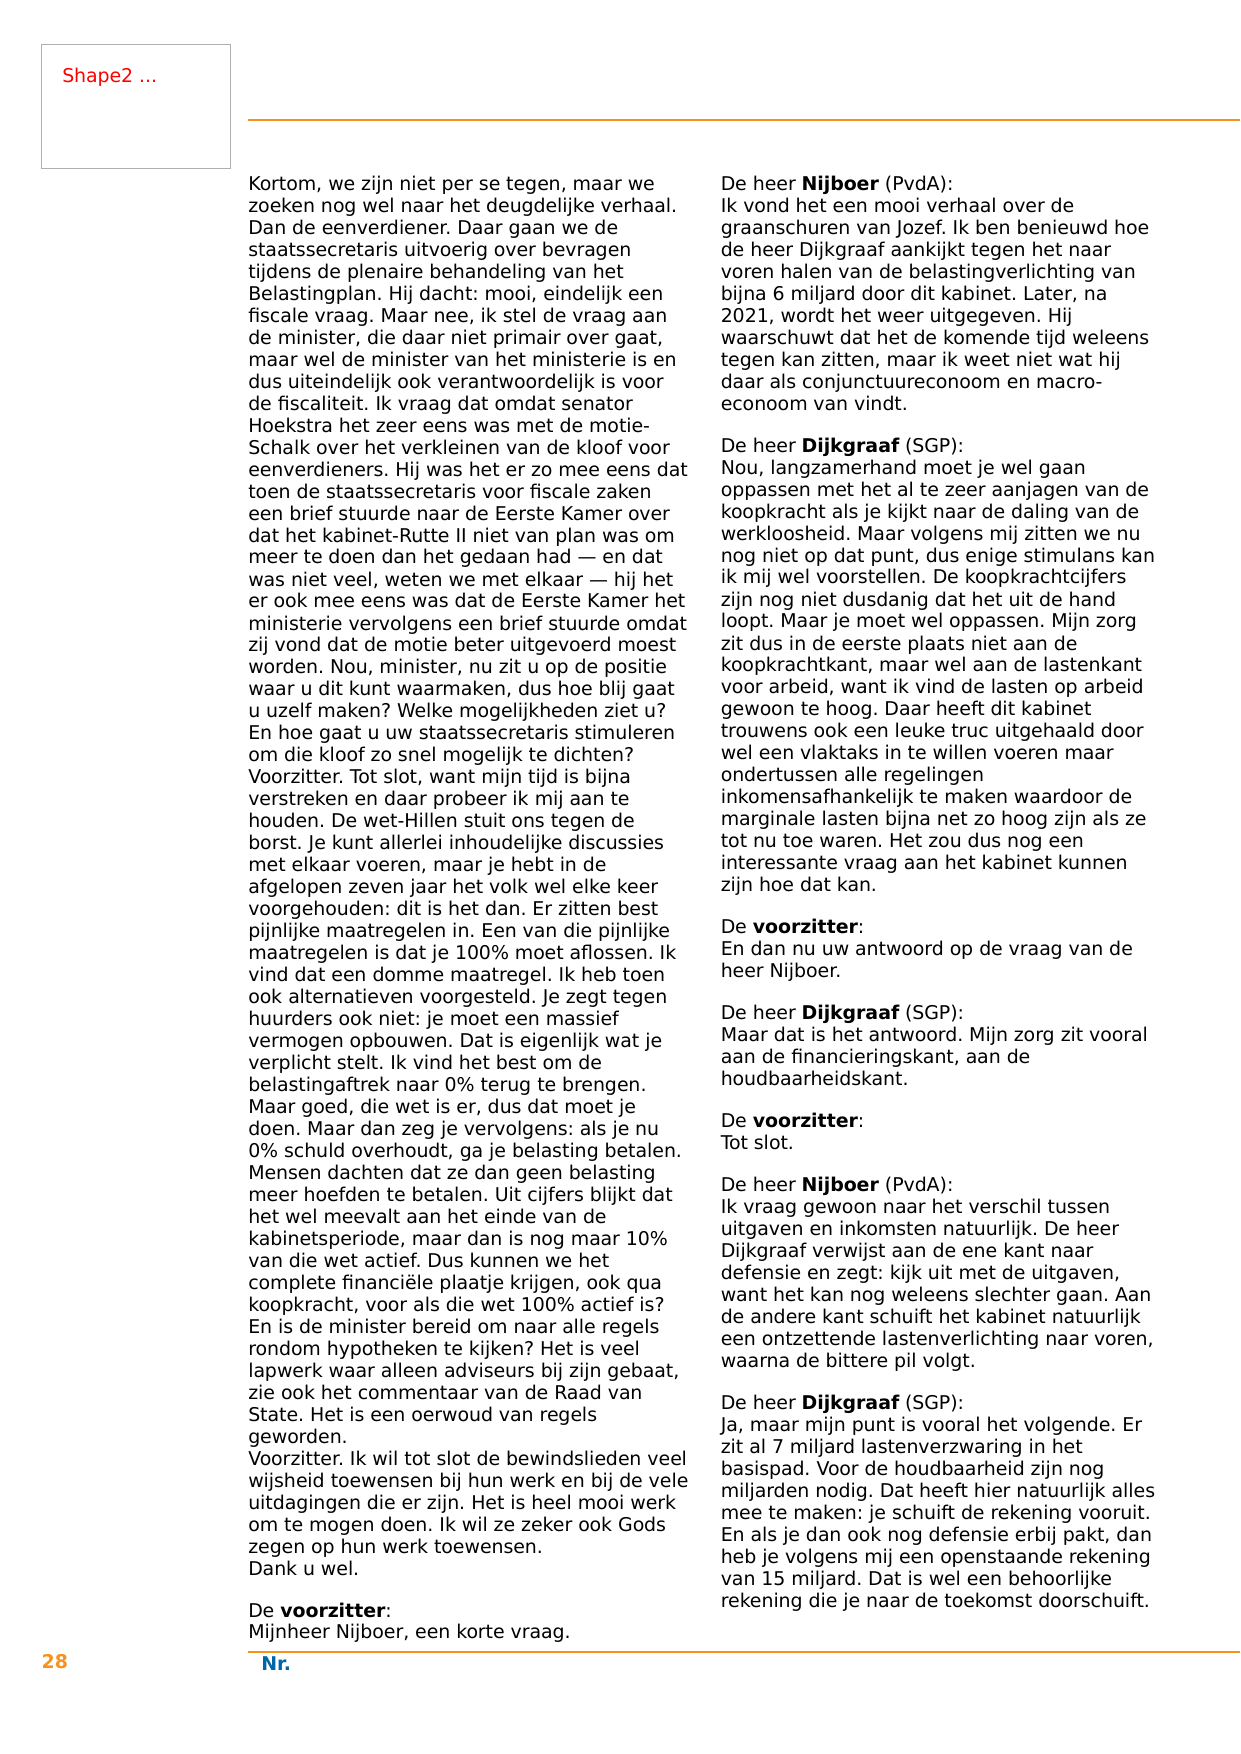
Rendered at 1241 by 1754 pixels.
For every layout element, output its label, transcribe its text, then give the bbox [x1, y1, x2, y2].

text De heer Nijboer (PvdA): [721, 173, 1163, 195]
text Kortom, we zijn niet per se tegen, maar we zoeken nog wel naar het deugdelijke verhaal. [248, 173, 691, 217]
text Dank u wel. [248, 1557, 691, 1579]
text De heer Nijboer (PvdA): [721, 1174, 1163, 1196]
text De heer Dijkgraaf (SGP): [721, 1392, 1163, 1414]
text Ja, maar mijn punt is vooral het volgende. Er zit al 7 miljard lastenverzwaring in het basispad. Voor de houdbaarheid zijn nog miljarden nodig. Dat heeft hier natuurlijk alles mee te maken: je schuift de rekening vooruit. En als je dan ook nog defensie erbij pakt, dan heb je volgens mij een openstaande rekening van 15 miljard. Dat is wel een behoorlijke rekening die je naar de toekomst doorschuift. [721, 1414, 1163, 1612]
text De voorzitter: [721, 1110, 1163, 1132]
text Tot slot. [721, 1132, 1163, 1154]
text Maar dat is het antwoord. Mijn zorg zit vooral aan de financieringskant, aan de houdbaarheidskant. [721, 1024, 1163, 1090]
text De voorzitter: [248, 1599, 691, 1621]
text Voorzitter. Tot slot, want mijn tijd is bijna verstreken en daar probeer ik mij aan te houden. De wet-Hillen stuit ons tegen de borst. Je kunt allerlei inhoudelijke discussies met elkaar voeren, maar je hebt in de afgelopen zeven jaar het volk wel elke keer voorgehouden: dit is het dan. Er zitten best pijnlijke maatregelen in. Een van die pijnlijke maatregelen is dat je 100% moet aflossen. Ik vind dat een domme maatregel. Ik heb toen ook alternatieven voorgesteld. Je zegt tegen huurders ook niet: je moet een massief vermogen opbouwen. Dat is eigenlijk wat je verplicht stelt. Ik vind het best om de belastingaftrek naar 0% terug te brengen. Maar goed, die wet is er, dus dat moet je doen. Maar dan zeg je vervolgens: als je nu 0% schuld overhoudt, ga je belasting betalen. Mensen dachten dat ze dan geen belasting meer hoefden te betalen. Uit cijfers blijkt dat het wel meevalt aan het einde van de kabinetsperiode, maar dan is nog maar 10% van die wet actief. Dus kunnen we het complete financiële plaatje krijgen, ook qua koopkracht, voor als die wet 100% actief is? En is de minister bereid om naar alle regels rondom hypotheken te kijken? Het is veel lapwerk waar alleen adviseurs bij zijn gebaat, zie ook het commentaar van de Raad van State. Het is een oerwoud van regels geworden. [248, 766, 691, 1448]
text De heer Dijkgraaf (SGP): [721, 434, 1163, 457]
text En dan nu uw antwoord op de vraag van de heer Nijboer. [721, 938, 1163, 982]
text Mijnheer Nijboer, een korte vraag. [248, 1621, 691, 1643]
text Voorzitter. Ik wil tot slot de bewindslieden veel wijsheid toewensen bij hun werk en bij de vele uitdagingen die er zijn. Het is heel mooi werk om te mogen doen. Ik wil ze zeker ook Gods zegen op hun werk toewensen. [248, 1448, 691, 1557]
text Ik vraag gewoon naar het verschil tussen uitgaven en inkomsten natuurlijk. De heer Dijkgraaf verwijst aan de ene kant naar defensie en zegt: kijk uit met de uitgaven, want het kan nog weleens slechter gaan. Aan de andere kant schuift het kabinet natuurlijk een ontzettende lastenverlichting naar voren, waarna de bittere pil volgt. [721, 1196, 1163, 1372]
text De voorzitter: [721, 916, 1163, 938]
text Ik vond het een mooi verhaal over de graanschuren van Jozef. Ik ben benieuwd hoe de heer Dijkgraaf aankijkt tegen het naar voren halen van de belastingverlichting van bijna 6 miljard door dit kabinet. Later, na 2021, wordt het weer uitgegeven. Hij waarschuwt dat het de komende tijd weleens tegen kan zitten, maar ik weet niet wat hij daar als conjunctuureconoom en macro-econoom van vindt. [721, 195, 1163, 414]
text De heer Dijkgraaf (SGP): [721, 1002, 1163, 1024]
text Dan de eenverdiener. Daar gaan we de staatssecretaris uitvoerig over bevragen tijdens de plenaire behandeling van het Belastingplan. Hij dacht: mooi, eindelijk een fiscale vraag. Maar nee, ik stel de vraag aan de minister, die daar niet primair over gaat, maar wel de minister van het ministerie is en dus uiteindelijk ook verantwoordelijk is voor de fiscaliteit. Ik vraag dat omdat senator Hoekstra het zeer eens was met de motie-Schalk over het verkleinen van de kloof voor eenverdieners. Hij was het er zo mee eens dat toen de staatssecretaris voor fiscale zaken een brief stuurde naar de Eerste Kamer over dat het kabinet-Rutte II niet van plan was om meer te doen dan het gedaan had — en dat was niet veel, weten we met elkaar — hij het er ook mee eens was dat de Eerste Kamer het ministerie vervolgens een brief stuurde omdat zij vond dat de motie beter uitgevoerd moest worden. Nou, minister, nu zit u op de positie waar u dit kunt waarmaken, dus hoe blij gaat u uzelf maken? Welke mogelijkheden ziet u? En hoe gaat u uw staatssecretaris stimuleren om die kloof zo snel mogelijk te dichten? [248, 217, 691, 766]
text Nou, langzamerhand moet je wel gaan oppassen met het al te zeer aanjagen van de koopkracht als je kijkt naar de daling van de werkloosheid. Maar volgens mij zitten we nu nog niet op dat punt, dus enige stimulans kan ik mij wel voorstellen. De koopkrachtcijfers zijn nog niet dusdanig dat het uit de hand loopt. Maar je moet wel oppassen. Mijn zorg zit dus in de eerste plaats niet aan de koopkrachtkant, maar wel aan de lastenkant voor arbeid, want ik vind de lasten op arbeid gewoon te hoog. Daar heeft dit kabinet trouwens ook een leuke truc uitgehaald door wel een vlaktaks in te willen voeren maar ondertussen alle regelingen inkomensafhankelijk te maken waardoor de marginale lasten bijna net zo hoog zijn als ze tot nu toe waren. Het zou dus nog een interessante vraag aan het kabinet kunnen zijn hoe dat kan. [721, 457, 1163, 896]
